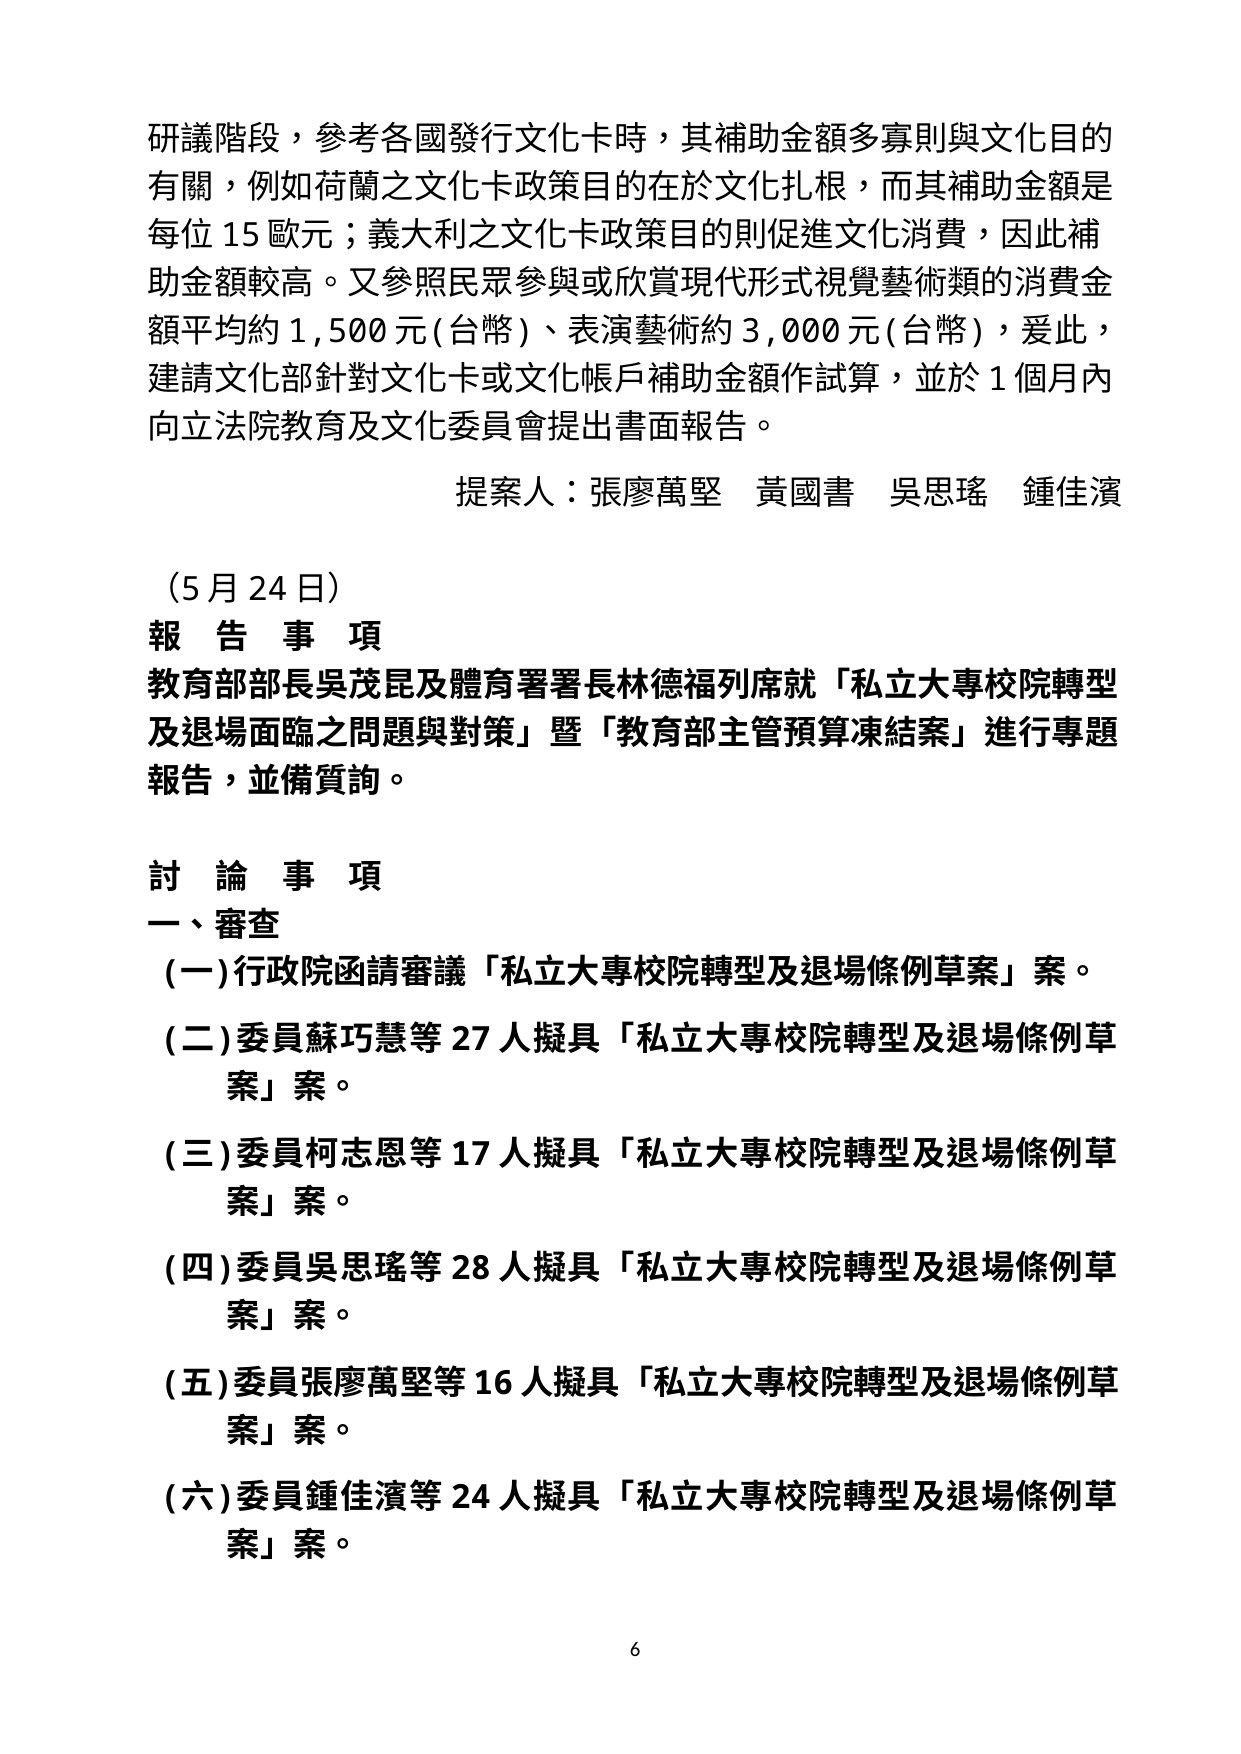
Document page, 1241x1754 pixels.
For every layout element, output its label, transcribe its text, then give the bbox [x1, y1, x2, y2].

text 報 告 事 項 [149, 610, 1122, 658]
text (二)委員蘇巧慧等27人擬具「私立大專校院轉型及退場條例草案」案。 [160, 1012, 1120, 1108]
text 教育部部長吳茂昆及體育署署長林德福列席就「私立大專校院轉型及退場面臨之問題與對策」暨「教育部主管預算凍結案」進行專題報告，並備質詢。 [147, 658, 1120, 802]
text 反觀台灣關於文化卡推動，文化部研議推動建立「文化帳戶」，結合數位概念的文化卡，透過政府及民間導入專案補助，以16歲以上青少年為對象，儲入文化補助金。卻因政府預算考量而仍處於研議階段，參考各國發行文化卡時，其補助金額多寡則與文化目的有關，例如荷蘭之文化卡政策目的在於文化扎根，而其補助金額是每位15歐元；義大利之文化卡政策目的則促進文化消費，因此補助金額較高。又參照民眾參與或欣賞現代形式視覺藝術類的消費金額平均約1,500元(台幣)、表演藝術約3,000元(台幣)，爰此，建請文化部針對文化卡或文化帳戶補助金額作試算，並於1個月內向立法院教育及文化委員會提出書面報告。 [147, 112, 1122, 448]
text 一、審查 [147, 898, 1120, 946]
text (三)委員柯志恩等17人擬具「私立大專校院轉型及退場條例草案」案。 [160, 1127, 1120, 1223]
text (五)委員張廖萬堅等16人擬具「私立大專校院轉型及退場條例草案」案。 [160, 1356, 1120, 1452]
text (一)行政院函請審議「私立大專校院轉型及退場條例草案」案。 [160, 946, 1120, 993]
text (六)委員鍾佳濱等24人擬具「私立大專校院轉型及退場條例草案」案。 [160, 1471, 1120, 1566]
text （5月24日） [147, 562, 1122, 610]
text (四)委員吳思瑤等28人擬具「私立大專校院轉型及退場條例草案」案。 [160, 1241, 1120, 1337]
text 討 論 事 項 [149, 850, 1122, 898]
text 提案人：張廖萬堅 黃國書 吳思瑤 鍾佳濱 [147, 466, 1122, 514]
